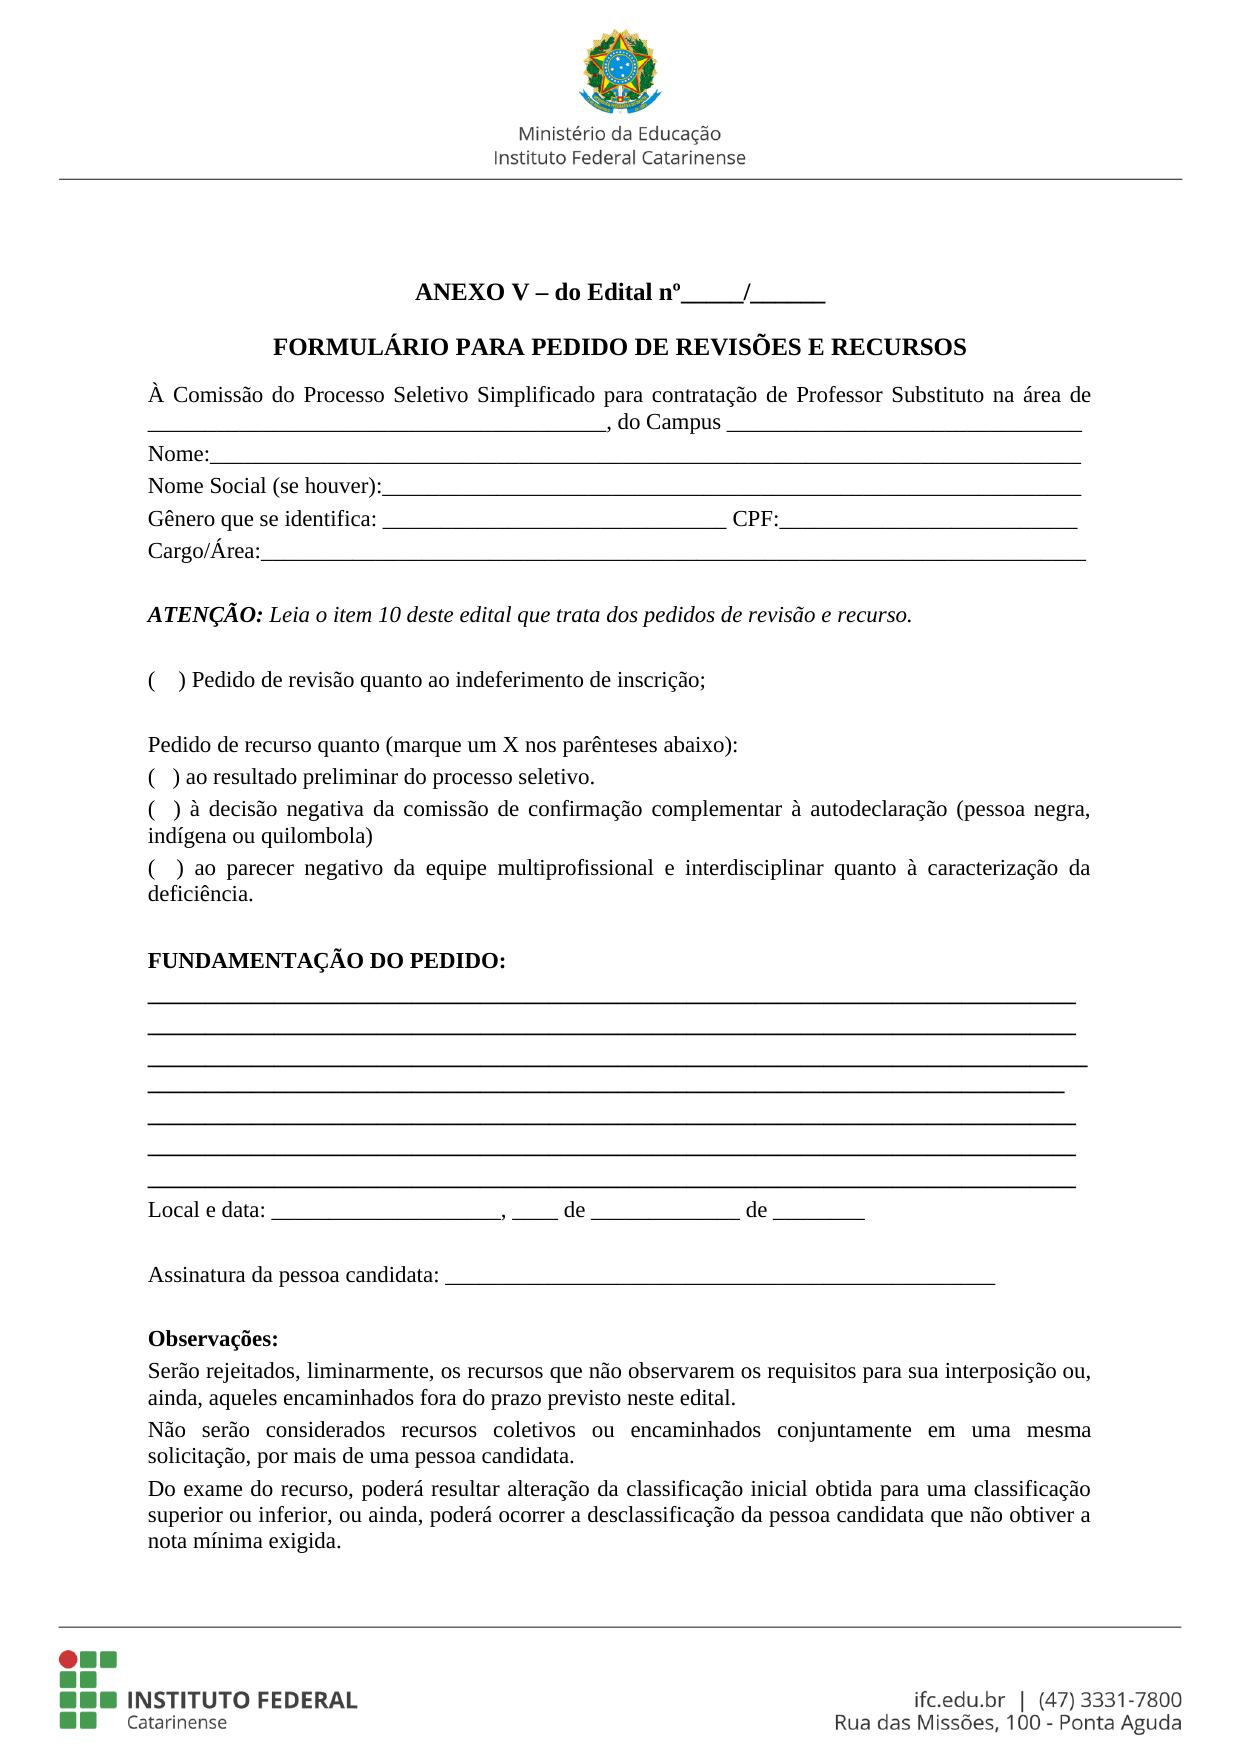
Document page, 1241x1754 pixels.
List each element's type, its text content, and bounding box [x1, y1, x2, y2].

text _________________________________________________________________________________ [148, 1101, 1093, 1127]
text _________________________________________________________________________________ [148, 1011, 1093, 1037]
text ( ) ao parecer negativo da equipe multiprofissional e interdisciplinar quanto à caracterização da deficiência. [148, 854, 1093, 907]
text FORMULÁRIO PARA PEDIDO DE REVISÕES E RECURSOS [148, 332, 1093, 361]
text ATENÇÃO: Leia o item 10 deste edital que trata dos pedidos de revisão e recurso. [148, 602, 1093, 628]
text ( ) à decisão negativa da comissão de confirmação complementar à autodeclaração (pessoa negra, indígena ou quilombola) [148, 795, 1093, 848]
text Assinatura da pessoa candidata: ________________________________________________ [148, 1261, 1093, 1287]
text _________________________________________________________________________________ [148, 979, 1093, 1006]
text ( ) Pedido de revisão quanto ao indeferimento de inscrição; [148, 666, 1093, 692]
text Cargo/Área:________________________________________________________________________ [148, 537, 1093, 563]
picture [0, 21, 1241, 180]
text ANEXO V – do Edital nº_____/______ [148, 277, 1093, 306]
text FUNDAMENTAÇÃO DO PEDIDO: [148, 947, 1093, 974]
text Local e data: ____________________, ____ de _____________ de ________ [148, 1196, 1093, 1222]
text __________________________________________________________________________________________________________________________________________________________________ [148, 1043, 1093, 1095]
text Gênero que se identifica: ______________________________ CPF:__________________________ [148, 505, 1093, 531]
text Nome Social (se houver):_____________________________________________________________ [148, 472, 1093, 499]
text Observações: [148, 1325, 1093, 1352]
text Nome:____________________________________________________________________________ [148, 440, 1093, 466]
text _________________________________________________________________________________ [148, 1164, 1093, 1190]
text _________________________________________________________________________________ [148, 1132, 1093, 1158]
text Não serão considerados recursos coletivos ou encaminhados conjuntamente em uma mesma solicitação, por mais de uma pessoa candidata. [148, 1416, 1093, 1469]
text ( ) ao resultado preliminar do processo seletivo. [148, 763, 1093, 789]
text Do exame do recurso, poderá resultar alteração da classificação inicial obtida para uma classificação superior ou inferior, ou ainda, poderá ocorrer a desclassificação da pessoa candidata que não obtiver a nota mínima exigida. [148, 1475, 1093, 1554]
text Pedido de recurso quanto (marque um X nos parênteses abaixo): [148, 731, 1093, 757]
picture [0, 1626, 1240, 1754]
text Serão rejeitados, liminarmente, os recursos que não observarem os requisitos para sua interposição ou, ainda, aqueles encaminhados fora do prazo previsto neste edital. [148, 1357, 1093, 1410]
text À Comissão do Processo Seletivo Simplificado para contratação de Professor Substituto na área de ________________________________________, do Campus _______________________________ [148, 381, 1093, 434]
